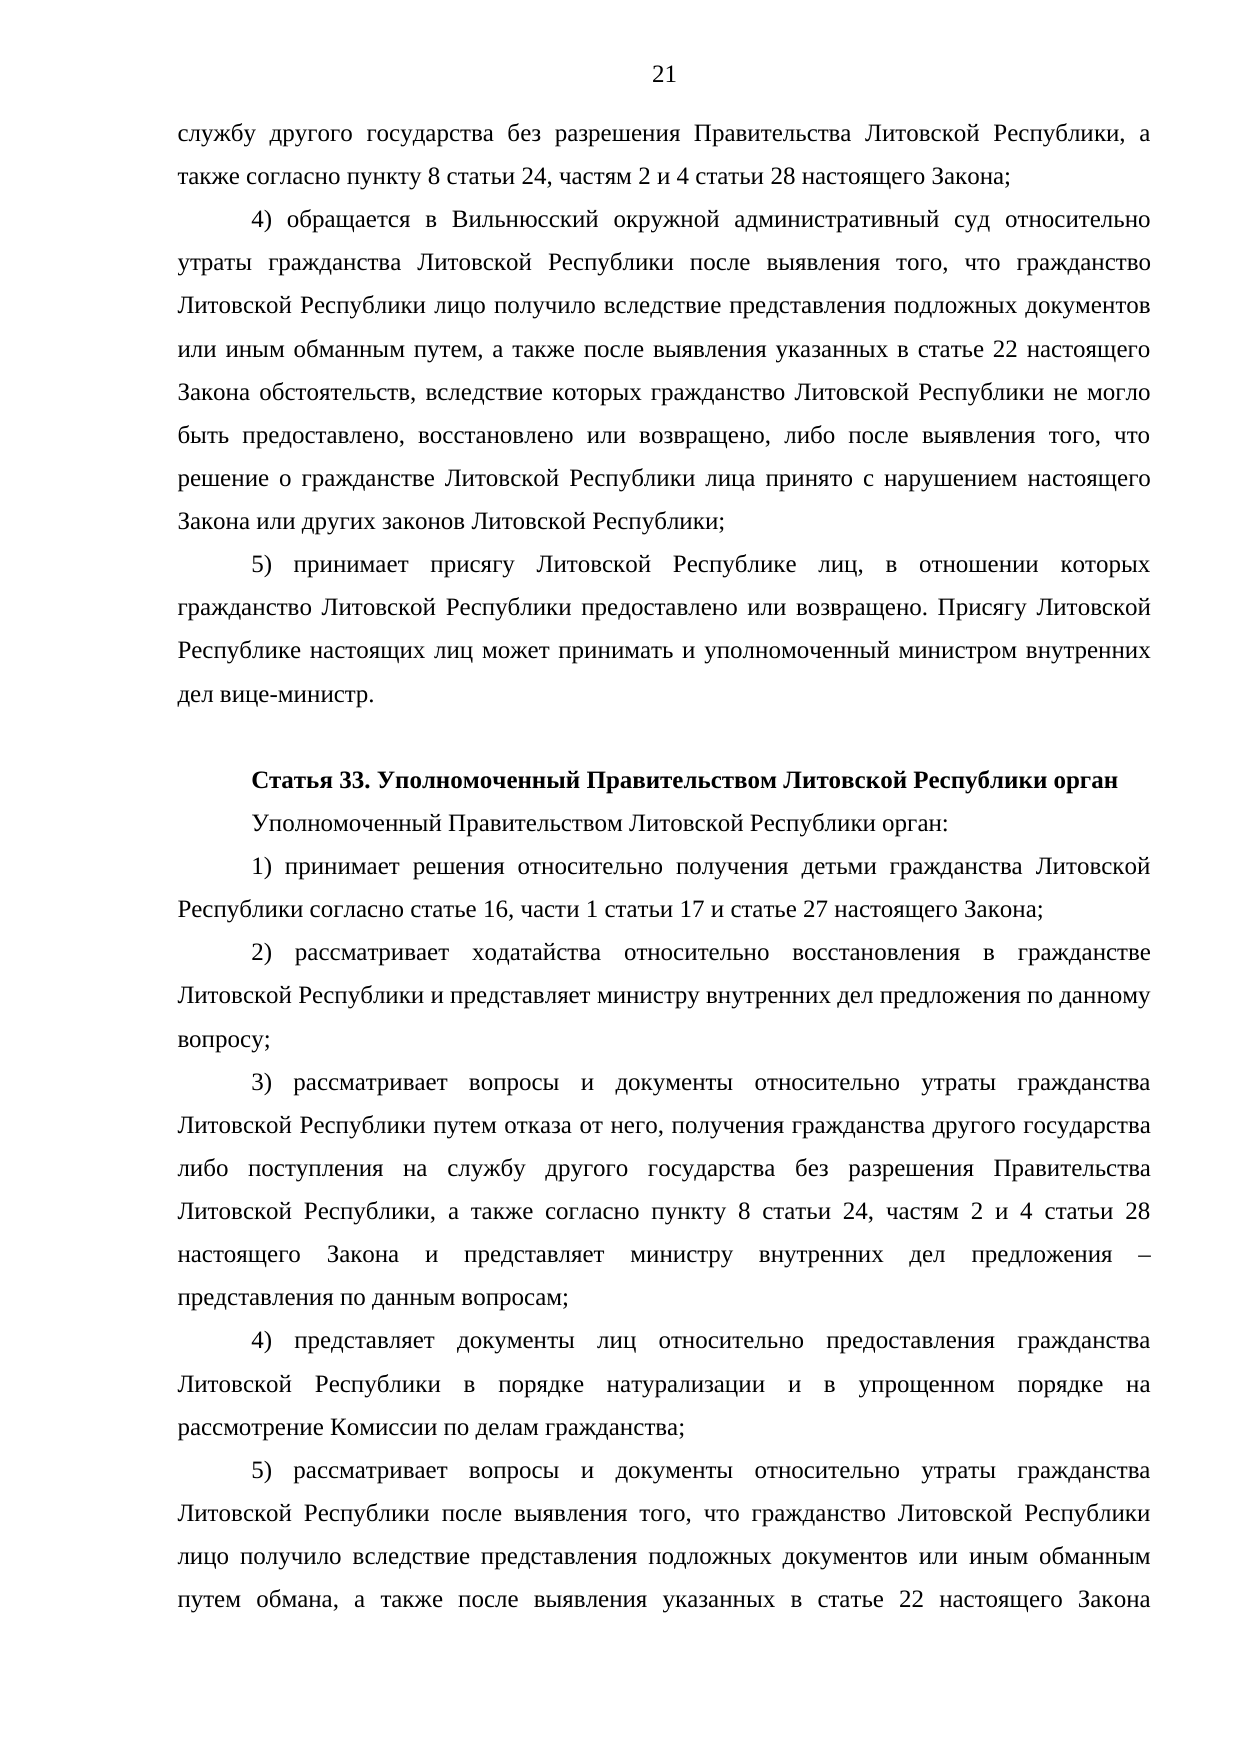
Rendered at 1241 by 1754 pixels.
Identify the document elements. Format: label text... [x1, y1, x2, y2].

text 3) рассматривает вопросы и документы относительно утраты гражданства Литовской Республики путем отказа от него, получения гражданства другого государства либо поступления на службу другого государства без разрешения Правительства Литовской Республики, а также согласно пункту 8 статьи 24, частям 2 и 4 статьи 28 настоящего Закона и представляет министру внутренних дел предложения – представления по данным вопросам; [177, 1067, 1152, 1311]
text 4) представляет документы лиц относительно предоставления гражданства Литовской Республики в порядке натурализации и в упрощенном порядке на рассмотрение Комиссии по делам гражданства; [177, 1326, 1152, 1441]
text Уполномоченный Правительством Литовской Республики орган: [177, 808, 1152, 837]
text 4) обращается в Вильнюсский окружной административный суд относительно утраты гражданства Литовской Республики после выявления того, что гражданство Литовской Республики лицо получило вследствие представления подложных документов или иным обманным путем, а также после выявления указанных в статье 22 настоящего Закона обстоятельств, вследствие которых гражданство Литовской Республики не могло быть предоставлено, восстановлено или возвращено, либо после выявления того, что решение о гражданстве Литовской Республики лица принято с нарушением настоящего Закона или других законов Литовской Республики; [177, 204, 1152, 535]
text 5) рассматривает вопросы и документы относительно утраты гражданства Литовской Республики после выявления того, что гражданство Литовской Республики лицо получило вследствие представления подложных документов или иным обманным путем обмана, а также после выявления указанных в статье 22 настоящего Закона [177, 1455, 1152, 1613]
text 2) рассматривает ходатайства относительно восстановления в гражданстве Литовской Республики и представляет министру внутренних дел предложения по данному вопросу; [177, 937, 1152, 1052]
text Статья 33. Уполномоченный Правительством Литовской Республики орган [177, 765, 1152, 794]
text 5) принимает присягу Литовской Республике лиц, в отношении которых гражданство Литовской Республики предоставлено или возвращено. Присягу Литовской Республике настоящих лиц может принимать и уполномоченный министром внутренних дел вице-министр. [177, 549, 1152, 707]
text службу другого государства без разрешения Правительства Литовской Республики, а также согласно пункту 8 статьи 24, частям 2 и 4 статьи 28 настоящего Закона; [177, 118, 1152, 190]
text 1) принимает решения относительно получения детьми гражданства Литовской Республики согласно статье 16, части 1 статьи 17 и статье 27 настоящего Закона; [177, 851, 1152, 923]
